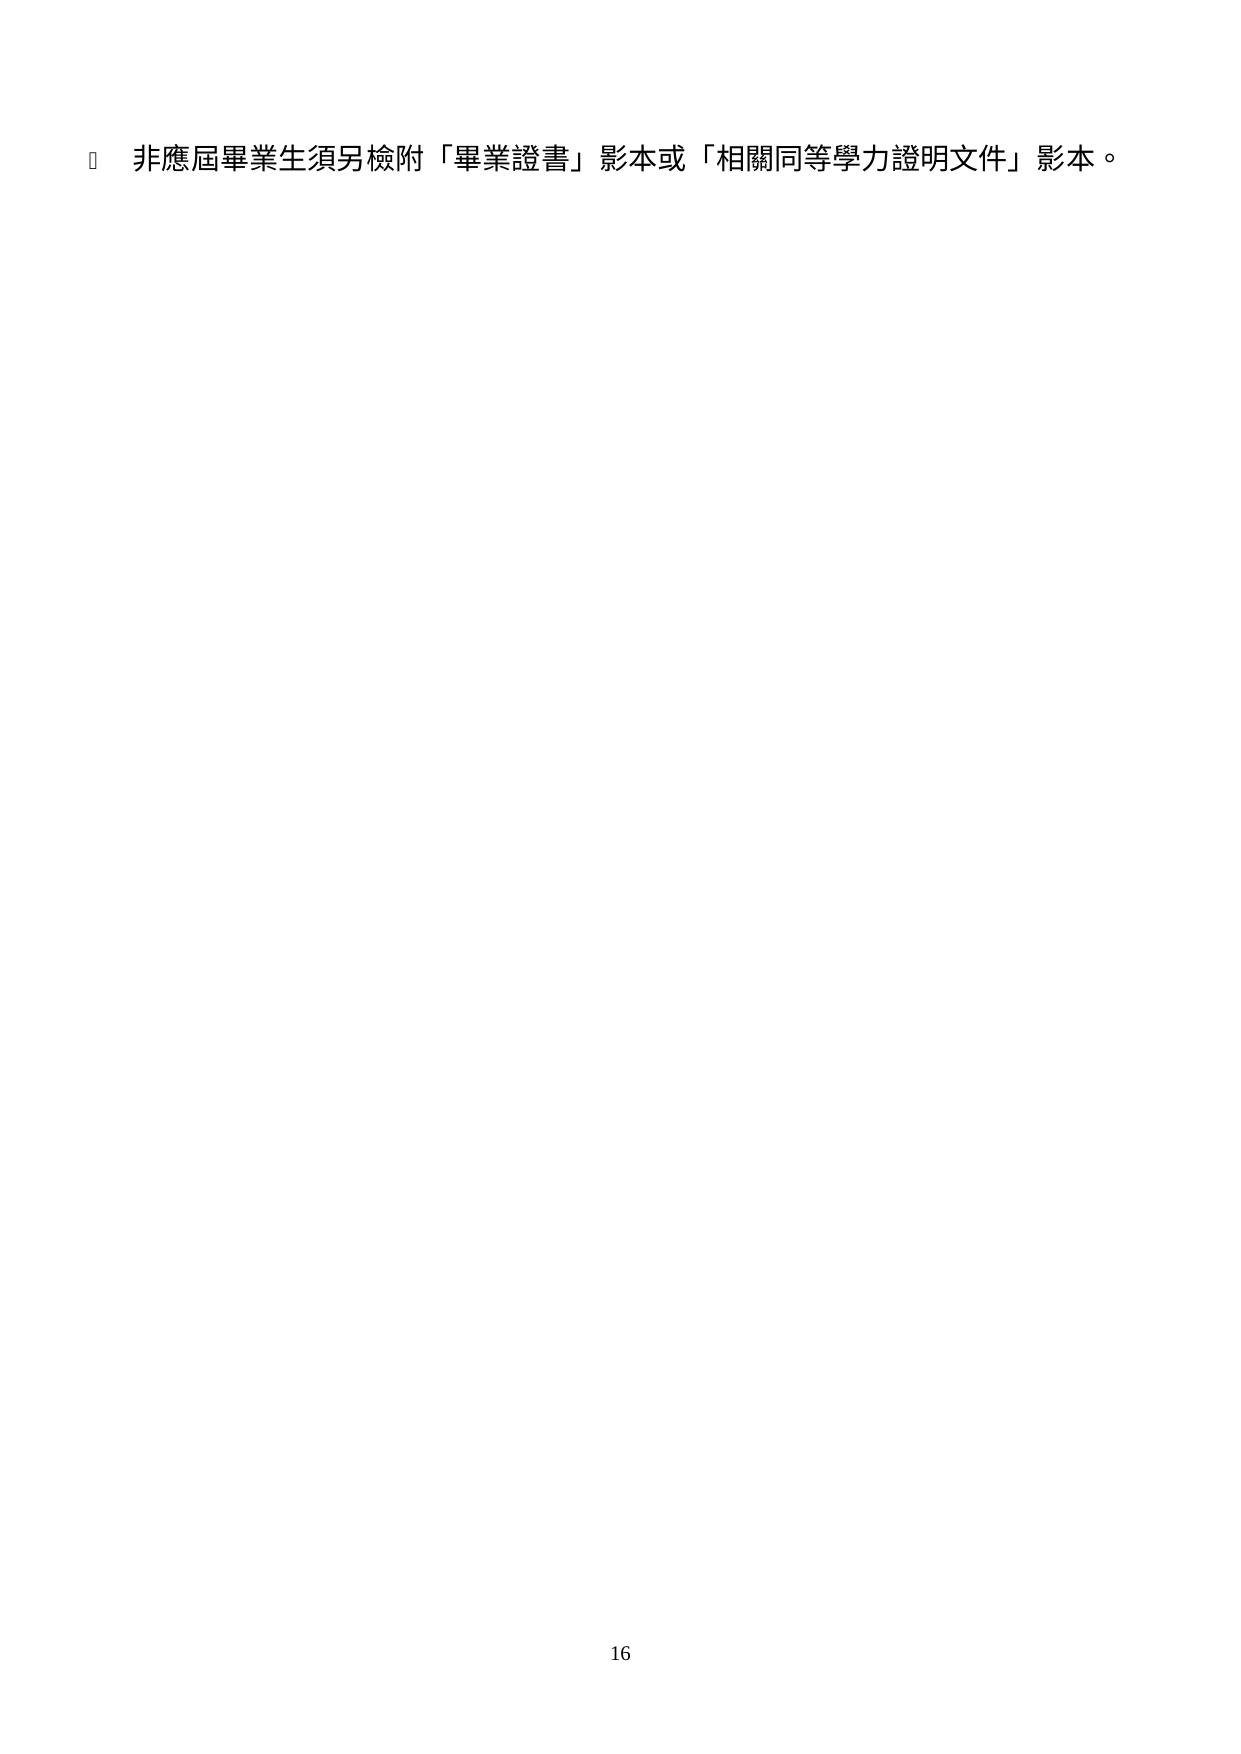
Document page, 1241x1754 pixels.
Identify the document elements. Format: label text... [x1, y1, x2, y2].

list 非應屆畢業生須另檢附「畢業證書」影本或「相關同等學力證明文件」影本。 [89, 115, 1152, 177]
